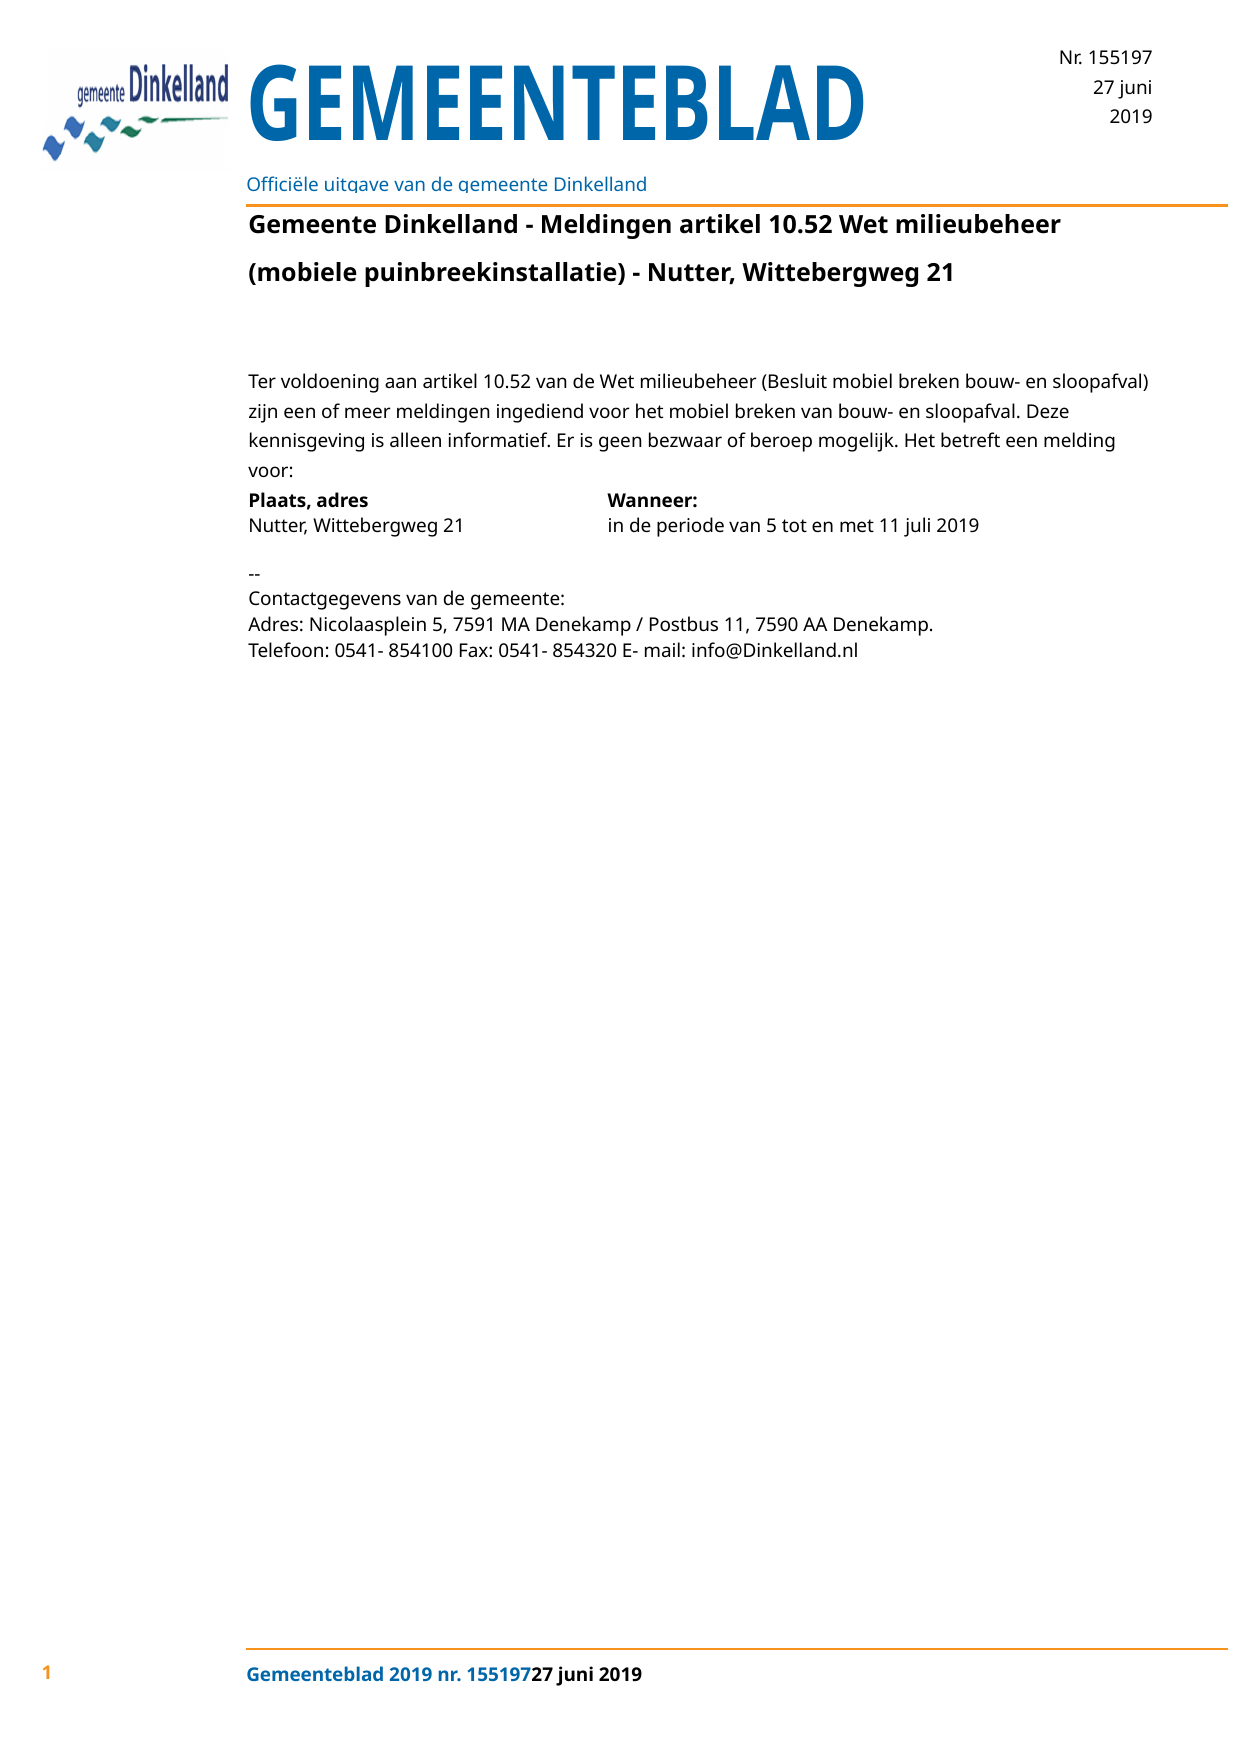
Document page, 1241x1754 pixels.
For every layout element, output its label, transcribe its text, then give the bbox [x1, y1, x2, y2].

table_cell in de periode van 5 tot en met 11 juli 2019 [608, 513, 1152, 538]
text Telefoon: 0541- 854100 Fax: 0541- 854320 E- mail: info@Dinkelland.nl [248, 637, 1152, 663]
text Gemeente Dinkelland - Meldingen artikel 10.52 Wet milieubeheer (mobiele puinbreekinstallatie) - Nutter, Wittebergweg 21 [248, 207, 1152, 288]
table_cell Nutter, Wittebergweg 21 [248, 513, 607, 538]
text Contactgegevens van de gemeente: [248, 585, 1152, 611]
picture [41, 47, 231, 172]
text -- [248, 560, 1152, 585]
table_header Plaats, adres [248, 487, 607, 512]
text Ter voldoening aan artikel 10.52 van de Wet milieubeheer (Besluit mobiel breken bouw- en sloopafval) zijn een of meer meldingen ingediend voor het mobiel breken van bouw- en sloopafval. Deze kennisgeving is alleen informatief. Er is geen bezwaar of beroep mogelijk. Het betreft een melding voor: [248, 368, 1152, 483]
table_header Wanneer: [608, 487, 1152, 512]
text Adres: Nicolaasplein 5, 7591 MA Denekamp / Postbus 11, 7590 AA Denekamp. [248, 611, 1152, 637]
